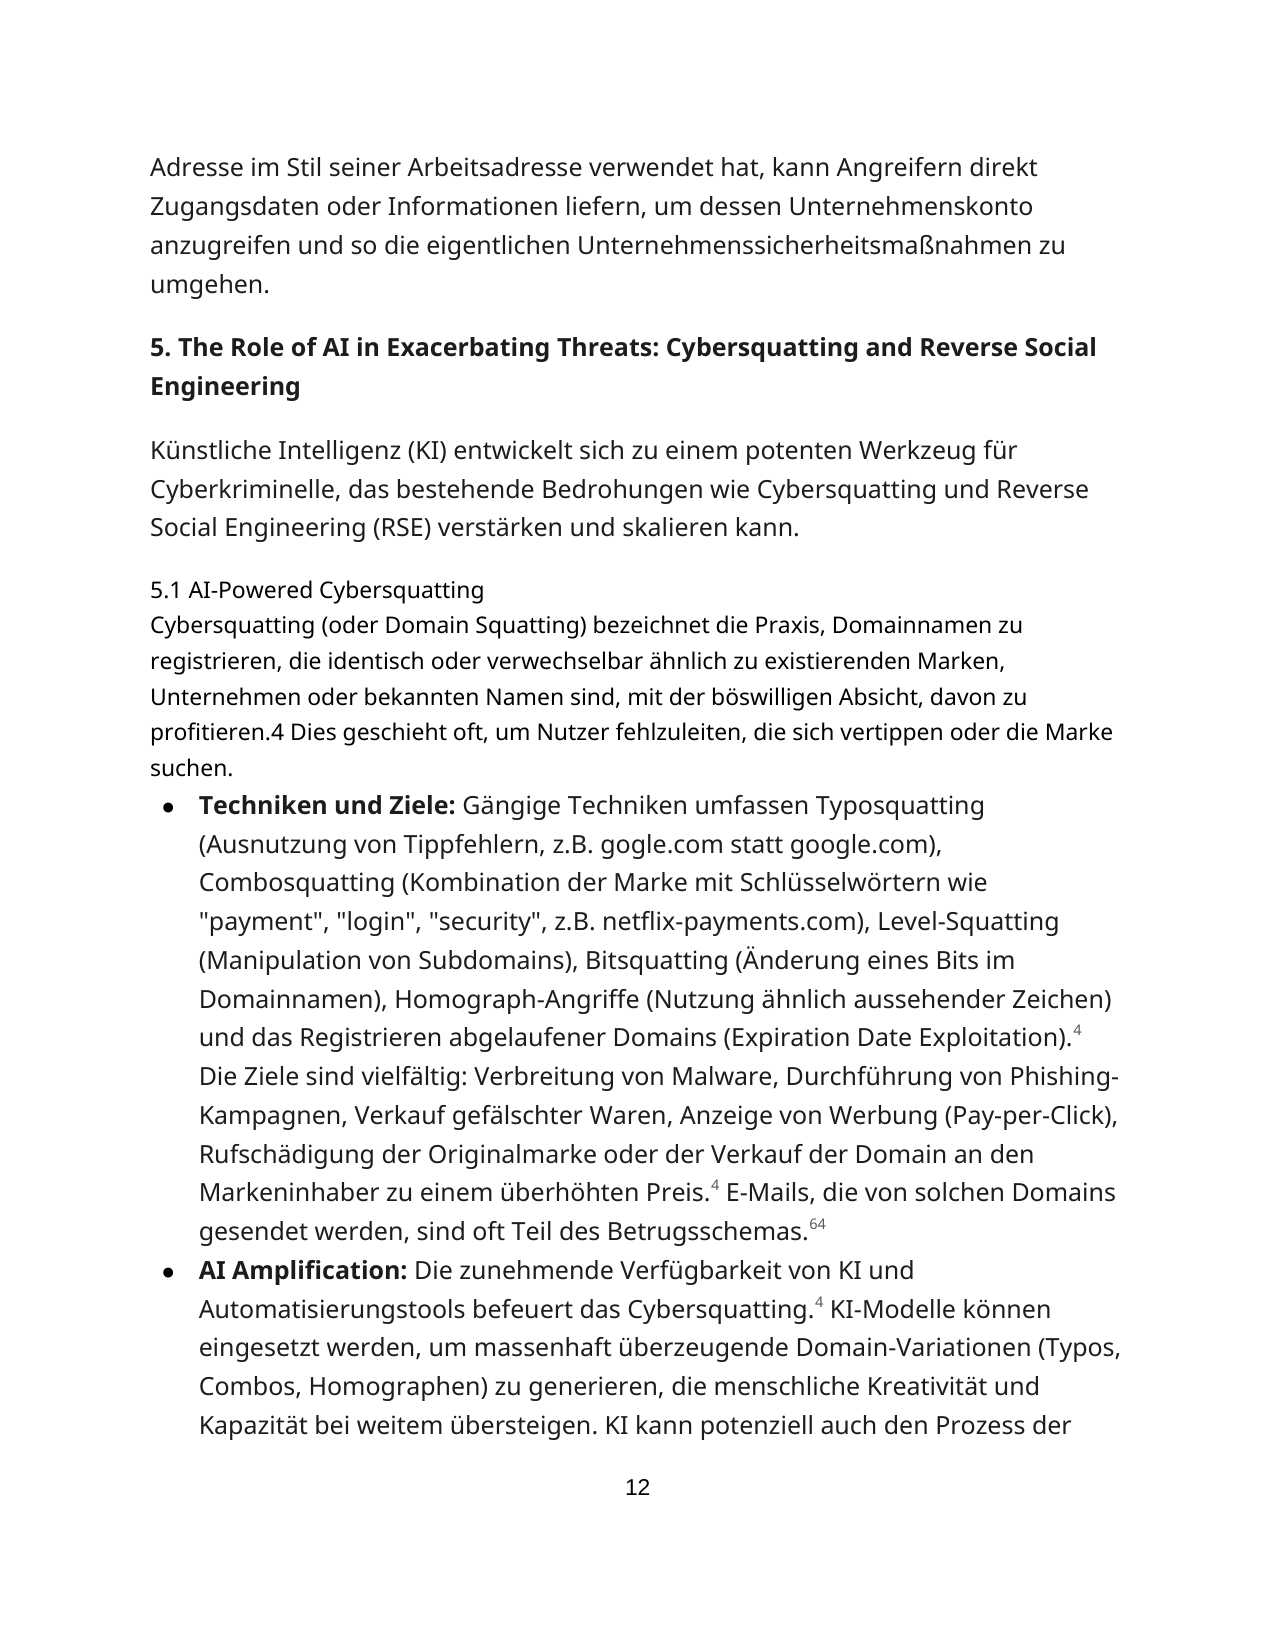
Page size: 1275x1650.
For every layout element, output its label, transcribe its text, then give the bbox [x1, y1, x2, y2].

list Techniken und Ziele: Gängige Techniken umfassen Typosquatting (Ausnutzung von Tippfehlern, z.B. gogle.com statt google.com), Combosquatting (Kombination der Marke mit Schlüsselwörtern wie "payment", "login", "security", z.B. netflix-payments.com), Level-Squatting (Manipulation von Subdomains), Bitsquatting (Änderung eines Bits im Domainnamen), Homograph-Angriffe (Nutzung ähnlich aussehender Zeichen) und das Registrieren abgelaufener Domains (Expiration Date Exploitation).4 Die Ziele sind vielfältig: Verbreitung von Malware, Durchführung von Phishing-Kampagnen, Verkauf gefälschter Waren, Anzeige von Werbung (Pay-per-Click), Rufschädigung der Originalmarke oder der Verkauf der Domain an den Markeninhaber zu einem überhöhten Preis.4 E-Mails, die von solchen Domains gesendet werden, sind oft Teil des Betrugsschemas.64 [161, 787, 1125, 1248]
text 5. The Role of AI in Exacerbating Threats: Cybersquatting and Reverse Social Engineering [150, 330, 1125, 403]
text 5.1 AI-Powered Cybersquatting [150, 574, 1125, 605]
text Adresse im Stil seiner Arbeitsadresse verwendet hat, kann Angreifern direkt Zugangsdaten oder Informationen liefern, um dessen Unternehmenskonto anzugreifen und so die eigentlichen Unternehmenssicherheitsmaßnahmen zu umgehen. [150, 150, 1125, 300]
text Künstliche Intelligenz (KI) entwickelt sich zu einem potenten Werkzeug für Cyberkriminelle, das bestehende Bedrohungen wie Cybersquatting und Reverse Social Engineering (RSE) verstärken und skalieren kann. [150, 432, 1125, 544]
text Cybersquatting (oder Domain Squatting) bezeichnet die Praxis, Domainnamen zu registrieren, die identisch oder verwechselbar ähnlich zu existierenden Marken, Unternehmen oder bekannten Namen sind, mit der böswilligen Absicht, davon zu profitieren.4 Dies geschieht oft, um Nutzer fehlzuleiten, die sich vertippen oder die Marke suchen. [150, 609, 1125, 783]
list AI Amplification: Die zunehmende Verfügbarkeit von KI und Automatisierungstools befeuert das Cybersquatting.4 KI-Modelle können eingesetzt werden, um massenhaft überzeugende Domain-Variationen (Typos, Combos, Homographen) zu generieren, die menschliche Kreativität und Kapazität bei weitem übersteigen. KI kann potenziell auch den Prozess der [161, 1252, 1125, 1442]
